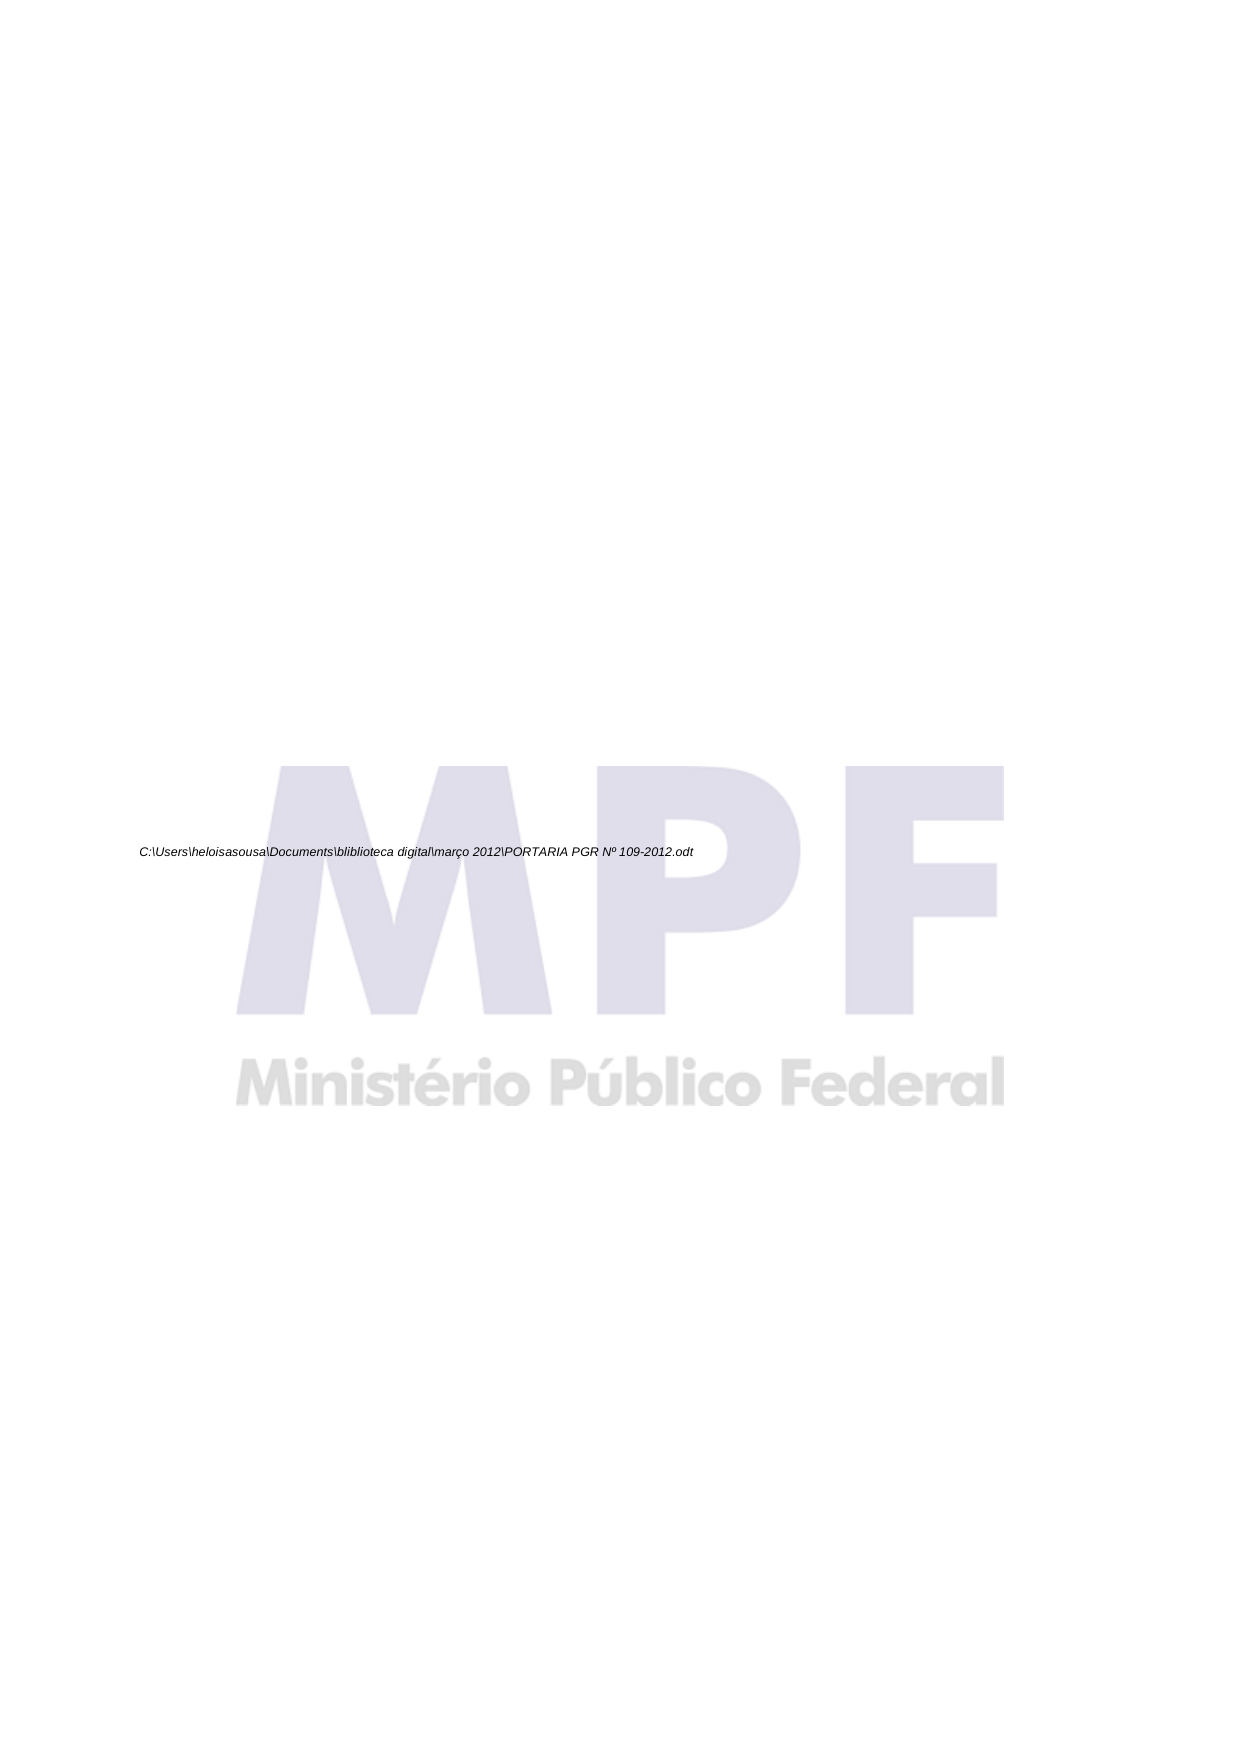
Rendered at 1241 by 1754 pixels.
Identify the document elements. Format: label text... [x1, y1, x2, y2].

picture [236, 766, 1004, 834]
text C:\Users\heloisasousa\Documents\bliblioteca digital\março 2012\PORTARIA PGR Nº 109-2012.odt [139, 834, 1102, 862]
picture [236, 862, 1004, 1106]
